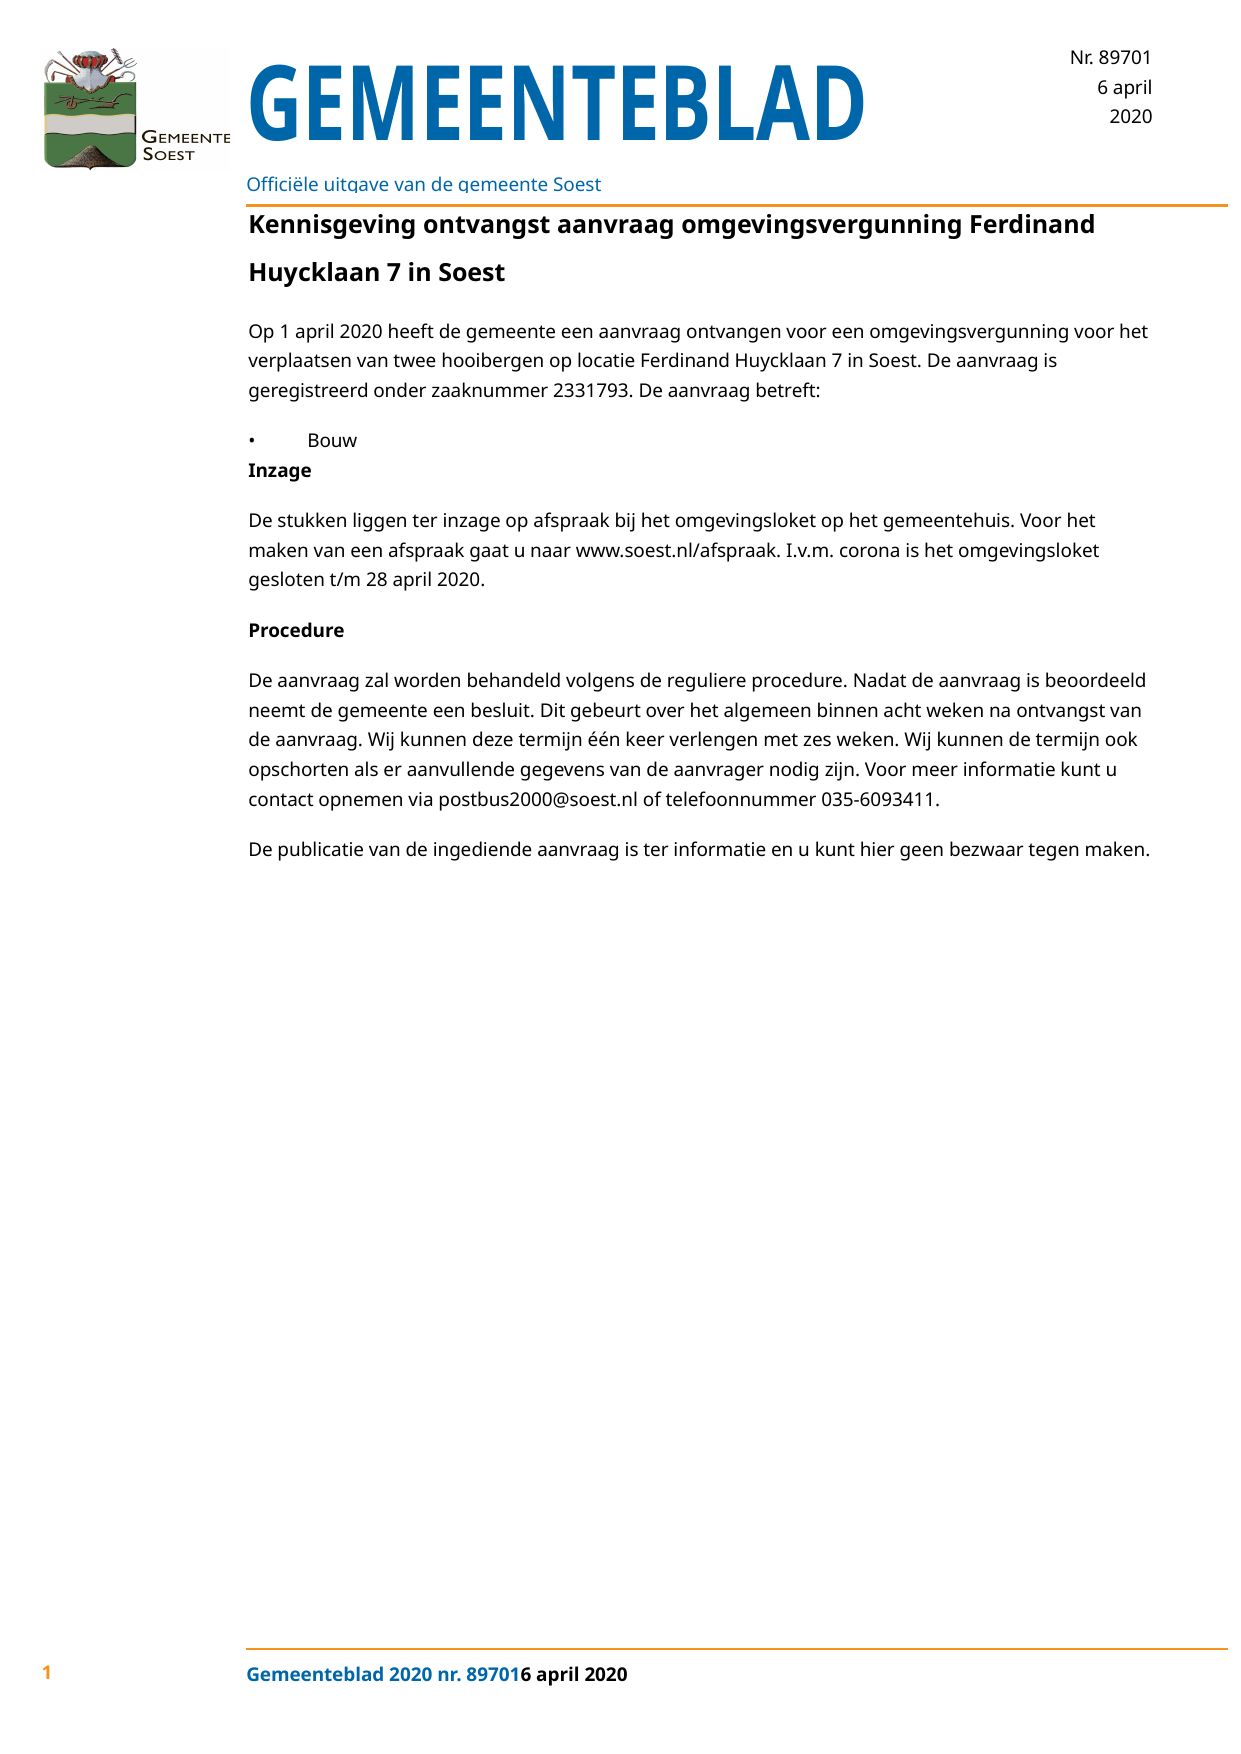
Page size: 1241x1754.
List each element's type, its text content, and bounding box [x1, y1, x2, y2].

text Procedure [248, 617, 1152, 643]
text Op 1 april 2020 heeft de gemeente een aanvraag ontvangen voor een omgevingsvergunning voor het verplaatsen van twee hooibergen op locatie Ferdinand Huycklaan 7 in Soest. De aanvraag is geregistreerd onder zaaknummer 2331793. De aanvraag betreft: [248, 318, 1152, 403]
picture [41, 47, 231, 172]
list Bouw [248, 427, 1152, 453]
text De stukken liggen ter inzage op afspraak bij het omgevingsloket op het gemeentehuis. Voor het maken van een afspraak gaat u naar www.soest.nl/afspraak. I.v.m. corona is het omgevingsloket gesloten t/m 28 april 2020. [248, 507, 1152, 592]
text Inzage [248, 457, 1152, 483]
text Kennisgeving ontvangst aanvraag omgevingsvergunning Ferdinand Huycklaan 7 in Soest [248, 207, 1152, 288]
text De publicatie van de ingediende aanvraag is ter informatie en u kunt hier geen bezwaar tegen maken. [248, 836, 1152, 862]
text De aanvraag zal worden behandeld volgens de reguliere procedure. Nadat de aanvraag is beoordeeld neemt de gemeente een besluit. Dit gebeurt over het algemeen binnen acht weken na ontvangst van de aanvraag. Wij kunnen deze termijn één keer verlengen met zes weken. Wij kunnen de termijn ook opschorten als er aanvullende gegevens van de aanvrager nodig zijn. Voor meer informatie kunt u contact opnemen via postbus2000@soest.nl of telefoonnummer 035-6093411. [248, 667, 1152, 812]
